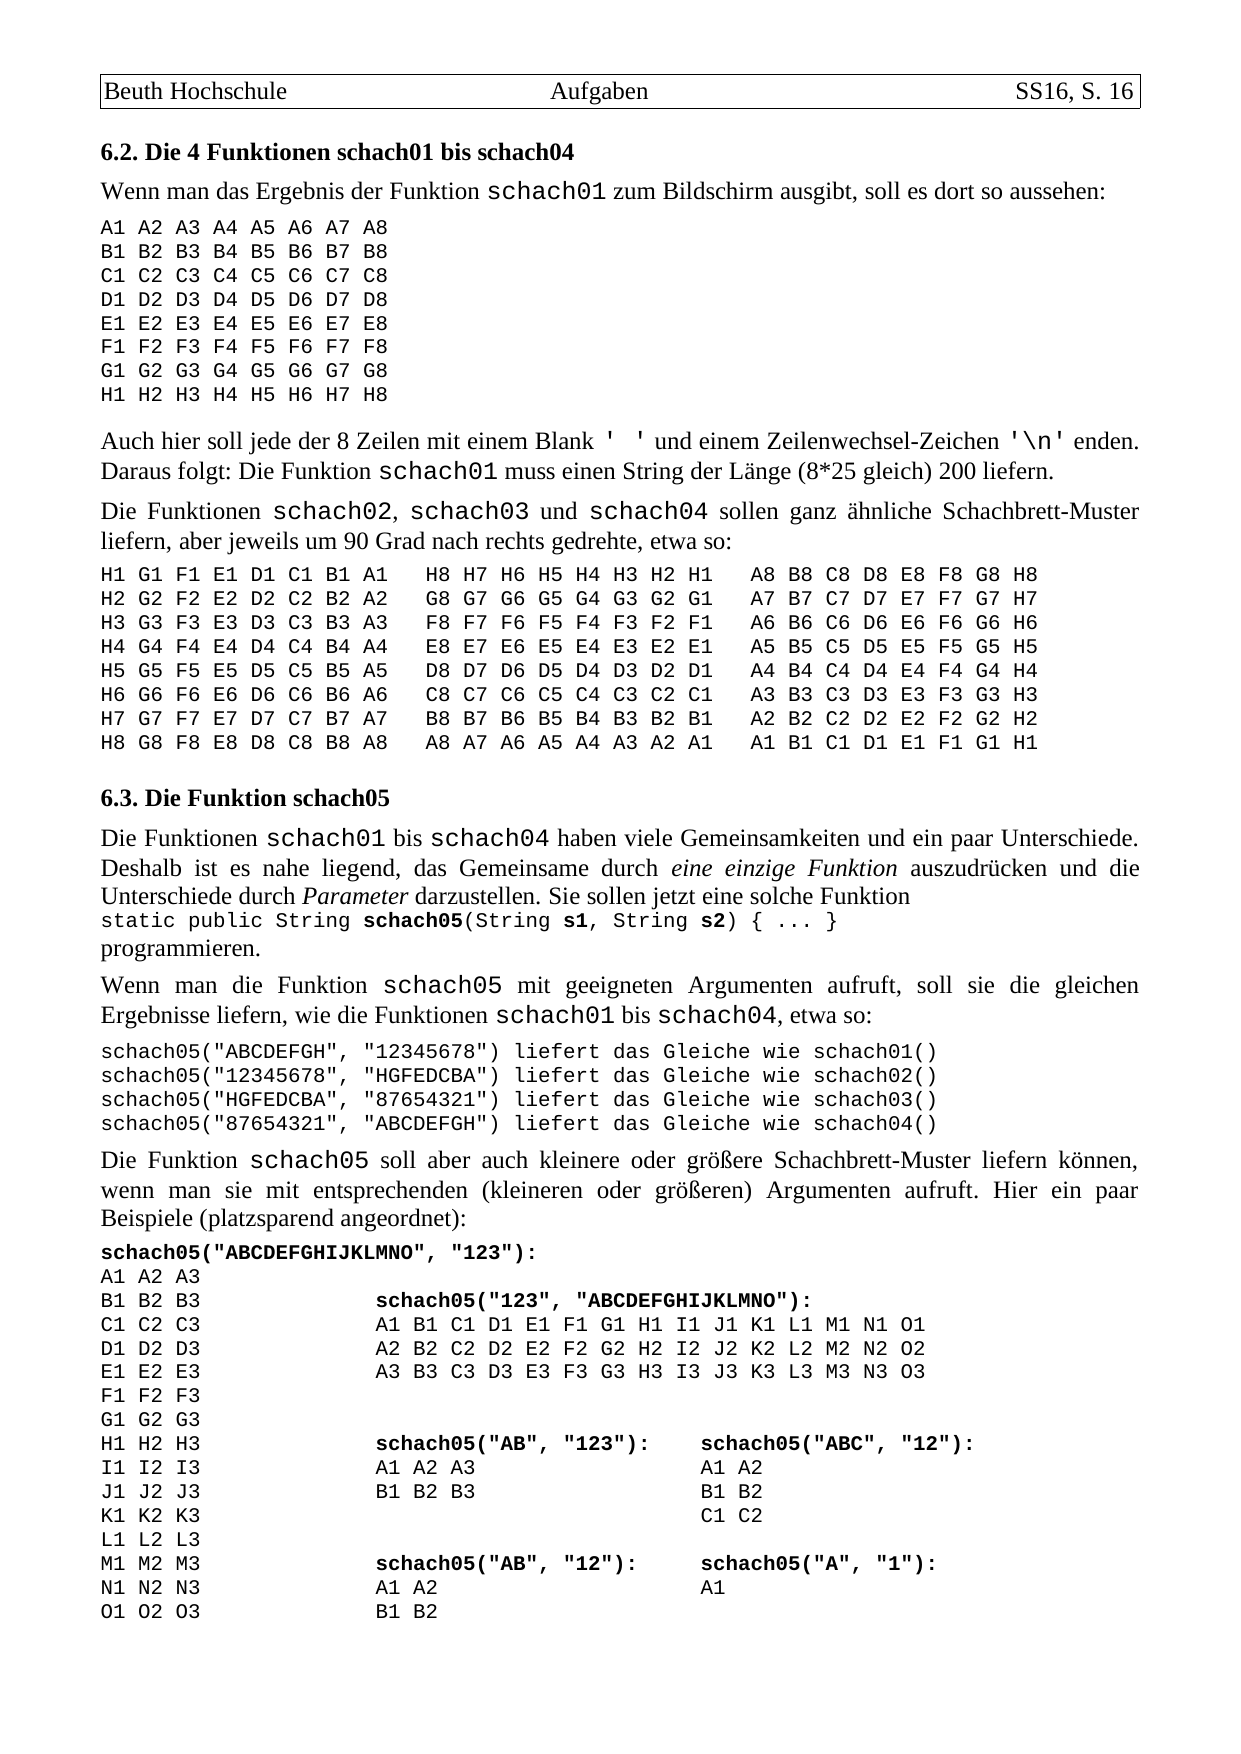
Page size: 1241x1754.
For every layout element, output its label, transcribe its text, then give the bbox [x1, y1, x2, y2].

text H6 G6 F6 E6 D6 C6 B6 A6 C8 C7 C6 C5 C4 C3 C2 C1 A3 B3 C3 D3 E3 F3 G3 H3 [100, 684, 1140, 708]
text G1 G2 G3 [100, 1409, 1140, 1433]
text L1 L2 L3 [100, 1529, 1140, 1553]
text K1 K2 K3 C1 C2 [100, 1505, 1140, 1529]
text schach05("12345678", "HGFEDCBA") liefert das Gleiche wie schach02() [100, 1065, 1140, 1089]
subtitle 6.3. Die Funktion schach05 [100, 784, 1140, 812]
text programmieren. [100, 934, 1140, 962]
text A1 A2 A3 [100, 1266, 1140, 1289]
text H4 G4 F4 E4 D4 C4 B4 A4 E8 E7 E6 E5 E4 E3 E2 E1 A5 B5 C5 D5 E5 F5 G5 H5 [100, 636, 1140, 660]
text F1 F2 F3 [100, 1385, 1140, 1409]
text H1 H2 H3 H4 H5 H6 H7 H8 [100, 384, 1140, 408]
text O1 O2 O3 B1 B2 [100, 1601, 1140, 1625]
text H8 G8 F8 E8 D8 C8 B8 A8 A8 A7 A6 A5 A4 A3 A2 A1 A1 B1 C1 D1 E1 F1 G1 H1 [100, 732, 1140, 756]
text D1 D2 D3 D4 D5 D6 D7 D8 [100, 288, 1140, 312]
text Die Funktionen schach02, schach03 und schach04 sollen ganz ähnliche Schachbrett-Muster liefern, aber jeweils um 90 Grad nach rechts gedrehte, etwa so: [100, 497, 1140, 555]
text H2 G2 F2 E2 D2 C2 B2 A2 G8 G7 G6 G5 G4 G3 G2 G1 A7 B7 C7 D7 E7 F7 G7 H7 [100, 588, 1140, 612]
text C1 C2 C3 A1 B1 C1 D1 E1 F1 G1 H1 I1 J1 K1 L1 M1 N1 O1 [100, 1313, 1140, 1337]
text I1 I2 I3 A1 A2 A3 A1 A2 [100, 1457, 1140, 1481]
text schach05("HGFEDCBA", "87654321") liefert das Gleiche wie schach03() [100, 1089, 1140, 1113]
text Wenn man die Funktion schach05 mit geeigneten Argumenten aufruft, soll sie die gleichen Ergebnisse liefern, wie die Funktionen schach01 bis schach04, etwa so: [100, 971, 1140, 1031]
text schach05("ABCDEFGH", "12345678") liefert das Gleiche wie schach01() [100, 1041, 1140, 1065]
text schach05("ABCDEFGHIJKLMNO", "123"): [100, 1242, 1140, 1266]
text H3 G3 F3 E3 D3 C3 B3 A3 F8 F7 F6 F5 F4 F3 F2 F1 A6 B6 C6 D6 E6 F6 G6 H6 [100, 612, 1140, 636]
text B1 B2 B3 B4 B5 B6 B7 B8 [100, 241, 1140, 264]
text F1 F2 F3 F4 F5 F6 F7 F8 [100, 336, 1140, 360]
text E1 E2 E3 E4 E5 E6 E7 E8 [100, 312, 1140, 336]
text J1 J2 J3 B1 B2 B3 B1 B2 [100, 1481, 1140, 1505]
text B1 B2 B3 schach05("123", "ABCDEFGHIJKLMNO"): [100, 1289, 1140, 1313]
text Die Funktion schach05 soll aber auch kleinere oder größere Schachbrett-Muster liefern können, wenn man sie mit entsprechenden (kleineren oder größeren) Argumenten aufruft. Hier ein paar Beispiele (platzsparend angeordnet): [100, 1146, 1140, 1232]
text static public String schach05(String s1, String s2) { ... } [100, 910, 1140, 934]
text H1 H2 H3 schach05("AB", "123"): schach05("ABC", "12"): [100, 1433, 1140, 1457]
text Auch hier soll jede der 8 Zeilen mit einem Blank ' ' und einem Zeilenwechsel-Zeichen '\n' enden. Daraus folgt: Die Funktion schach01 muss einen String der Länge (8*25 gleich) 200 liefern. [100, 427, 1140, 487]
text A1 A2 A3 A4 A5 A6 A7 A8 [100, 217, 1140, 241]
text N1 N2 N3 A1 A2 A1 [100, 1577, 1140, 1601]
text C1 C2 C3 C4 C5 C6 C7 C8 [100, 264, 1140, 288]
text H1 G1 F1 E1 D1 C1 B1 A1 H8 H7 H6 H5 H4 H3 H2 H1 A8 B8 C8 D8 E8 F8 G8 H8 [100, 564, 1140, 588]
subtitle 6.2. Die 4 Funktionen schach01 bis schach04 [100, 137, 1140, 165]
text G1 G2 G3 G4 G5 G6 G7 G8 [100, 360, 1140, 384]
text D1 D2 D3 A2 B2 C2 D2 E2 F2 G2 H2 I2 J2 K2 L2 M2 N2 O2 [100, 1337, 1140, 1361]
text schach05("87654321", "ABCDEFGH") liefert das Gleiche wie schach04() [100, 1113, 1140, 1137]
text E1 E2 E3 A3 B3 C3 D3 E3 F3 G3 H3 I3 J3 K3 L3 M3 N3 O3 [100, 1361, 1140, 1385]
text M1 M2 M3 schach05("AB", "12"): schach05("A", "1"): [100, 1553, 1140, 1577]
text H7 G7 F7 E7 D7 C7 B7 A7 B8 B7 B6 B5 B4 B3 B2 B1 A2 B2 C2 D2 E2 F2 G2 H2 [100, 708, 1140, 732]
text Wenn man das Ergebnis der Funktion schach01 zum Bildschirm ausgibt, soll es dort so aussehen: [100, 177, 1140, 207]
text Die Funktionen schach01 bis schach04 haben viele Gemeinsamkeiten und ein paar Unterschiede. Deshalb ist es nahe liegend, das Gemeinsame durch eine einzige Funktion auszudrücken und die Unterschiede durch Parameter darzustellen. Sie sollen jetzt eine solche Funktion [100, 824, 1140, 910]
text H5 G5 F5 E5 D5 C5 B5 A5 D8 D7 D6 D5 D4 D3 D2 D1 A4 B4 C4 D4 E4 F4 G4 H4 [100, 660, 1140, 684]
